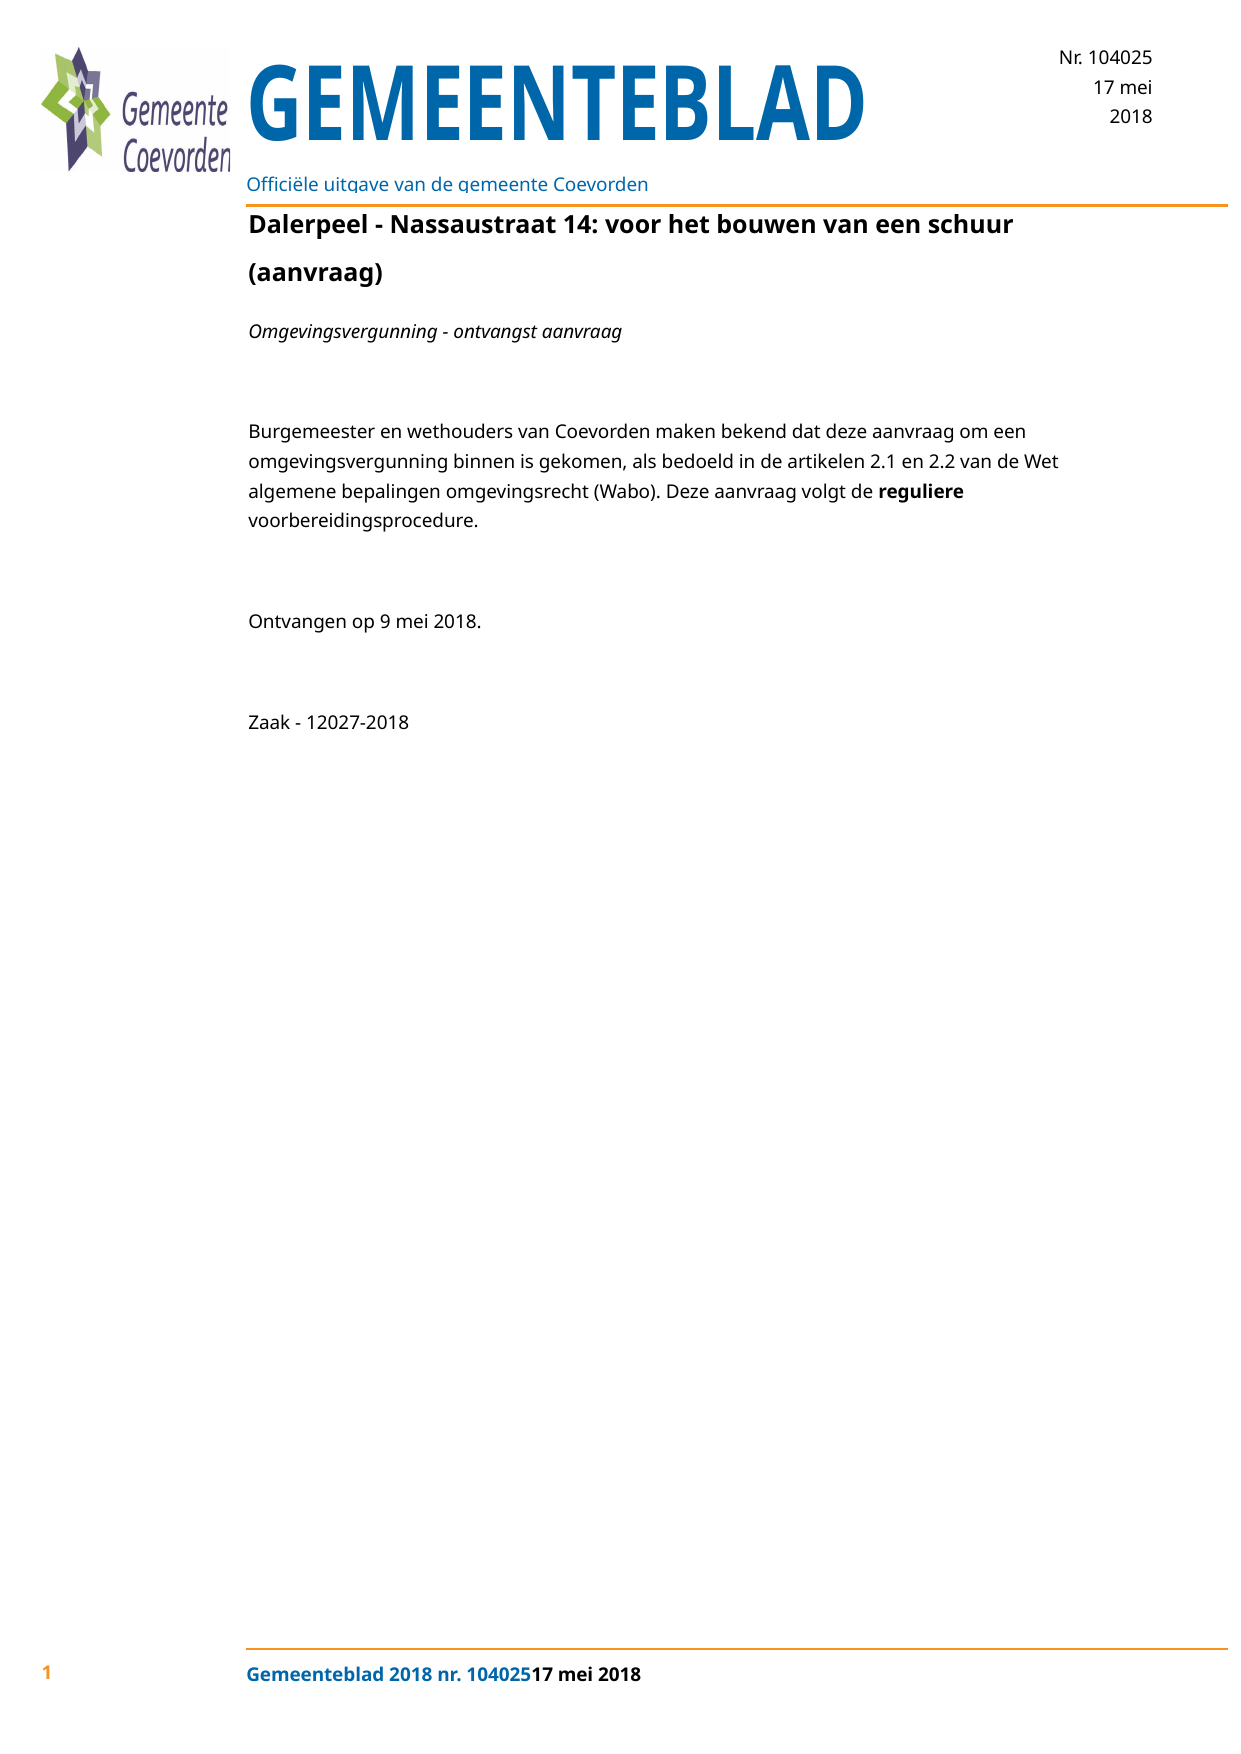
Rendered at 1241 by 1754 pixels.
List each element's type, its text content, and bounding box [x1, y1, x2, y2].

picture [41, 47, 231, 172]
text Ontvangen op 9 mei 2018. [248, 608, 1152, 634]
text Dalerpeel - Nassaustraat 14: voor het bouwen van een schuur (aanvraag) [248, 207, 1152, 288]
text Omgevingsvergunning - ontvangst aanvraag [248, 318, 1152, 344]
text Burgemeester en wethouders van Coevorden maken bekend dat deze aanvraag om een omgevingsvergunning binnen is gekomen, als bedoeld in de artikelen 2.1 en 2.2 van de Wet algemene bepalingen omgevingsrecht (Wabo). Deze aanvraag volgt de reguliere voorbereidingsprocedure. [248, 419, 1152, 533]
text Zaak - 12027-2018 [248, 709, 1152, 735]
